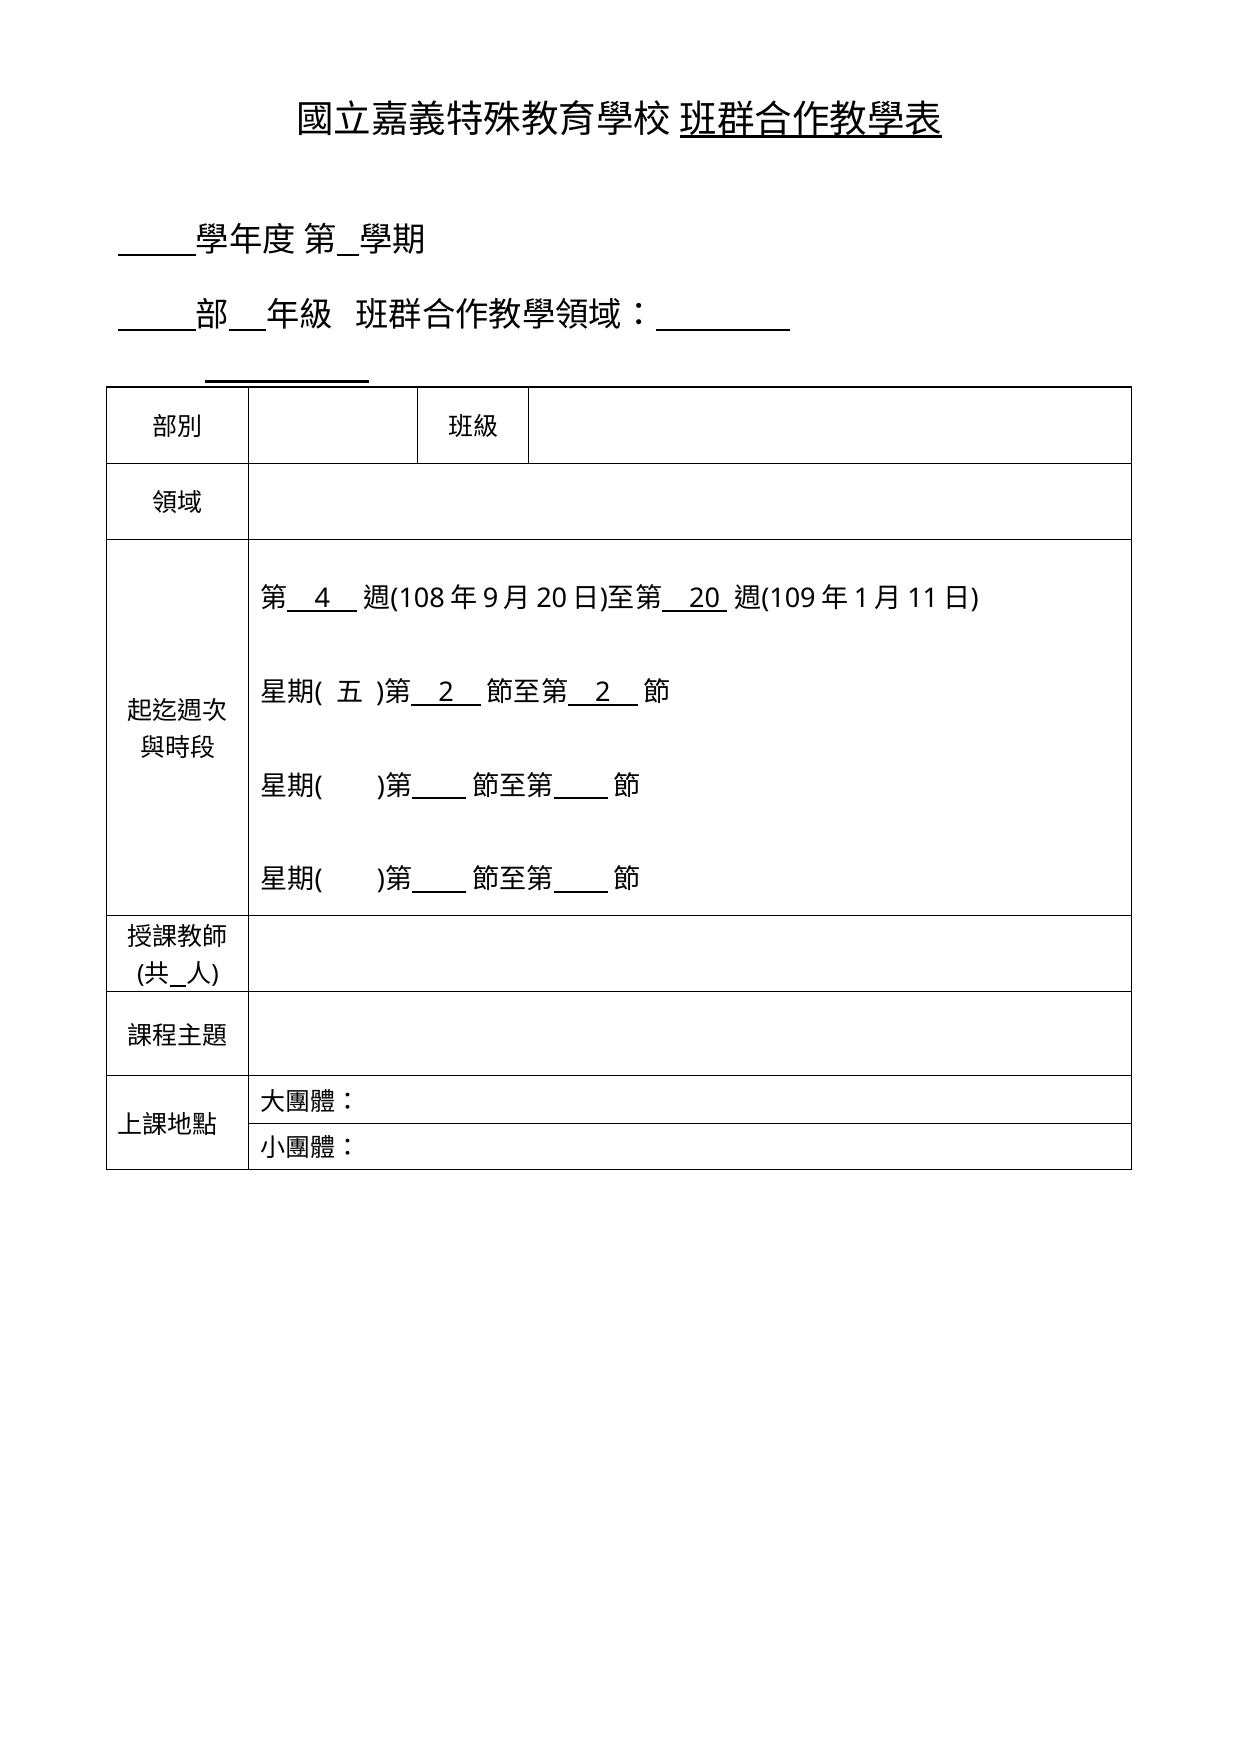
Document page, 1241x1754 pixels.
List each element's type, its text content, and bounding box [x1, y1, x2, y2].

table_cell [249, 388, 417, 462]
table_cell 大團體： [249, 1076, 1131, 1122]
table_cell [249, 992, 1131, 1075]
table_cell 第 4 週(108年9月20日)至第 20 週(109年1月11日) 星期( 五 )第 2 節至第 2 節 星期( )第 節至第 節 星期( )第 節至第 節 [249, 540, 1131, 914]
table_cell 起迄週次與時段 [107, 540, 248, 914]
table_cell 小團體： [249, 1124, 1131, 1168]
table_cell 班級 [418, 388, 528, 462]
table_cell 部別 [107, 388, 248, 462]
table_cell 上課地點 [107, 1076, 248, 1168]
table_header 國立嘉義特殊教育學校 班群合作教學表 學年度 第 學期 部 年級 班群合作教學領域： [106, 78, 1131, 386]
table_cell 授課教師 (共 人) [107, 916, 248, 991]
table_cell [249, 916, 1131, 991]
table_cell [529, 388, 1131, 462]
table_cell [249, 464, 1131, 538]
table_cell 領域 [107, 464, 248, 538]
table_cell 課程主題 [107, 992, 248, 1075]
